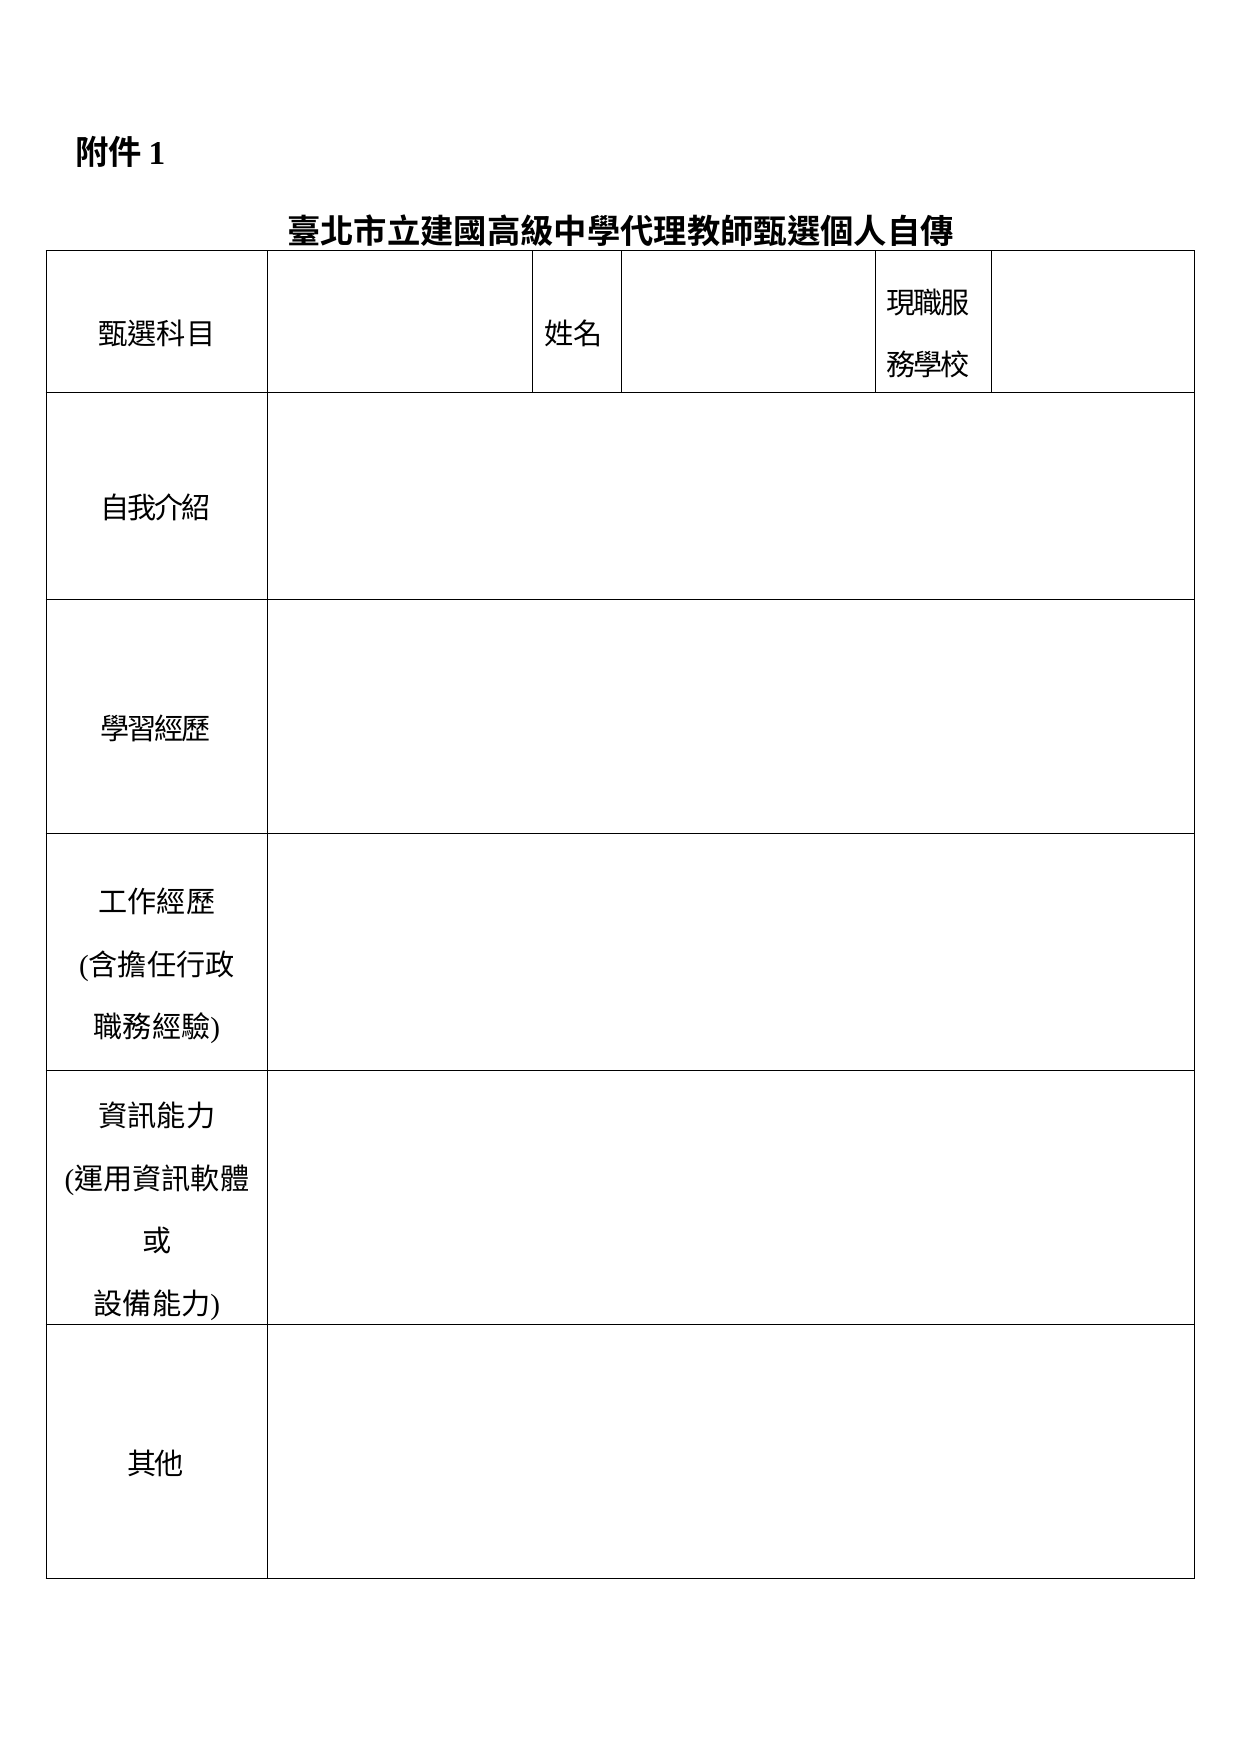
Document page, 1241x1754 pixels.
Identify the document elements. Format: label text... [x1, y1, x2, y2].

table_header [992, 251, 1194, 392]
table_cell 其他 [47, 1325, 267, 1578]
table_cell 工作經歷 (含擔任行政 職務經驗) [47, 834, 267, 1070]
table_cell 學習經歷 [47, 600, 267, 833]
table_header [268, 251, 532, 392]
text 附件1 [75, 108, 1032, 171]
table_header 姓名 [533, 251, 621, 392]
table_cell 資訊能力 (運用資訊軟體或 設備能力) [47, 1071, 267, 1324]
table_header [622, 251, 875, 392]
text 臺北市立建國高級中學代理教師甄選個人自傳 [75, 187, 1165, 250]
table_cell [268, 1071, 1194, 1324]
table_cell [268, 600, 1194, 833]
table_header 甄選科目 [47, 251, 267, 392]
table_cell 自我介紹 [47, 393, 267, 598]
table_cell [268, 834, 1194, 1070]
table_header 現職服 務學校 [876, 251, 991, 392]
table_cell [268, 1325, 1194, 1578]
table_cell [268, 393, 1194, 598]
